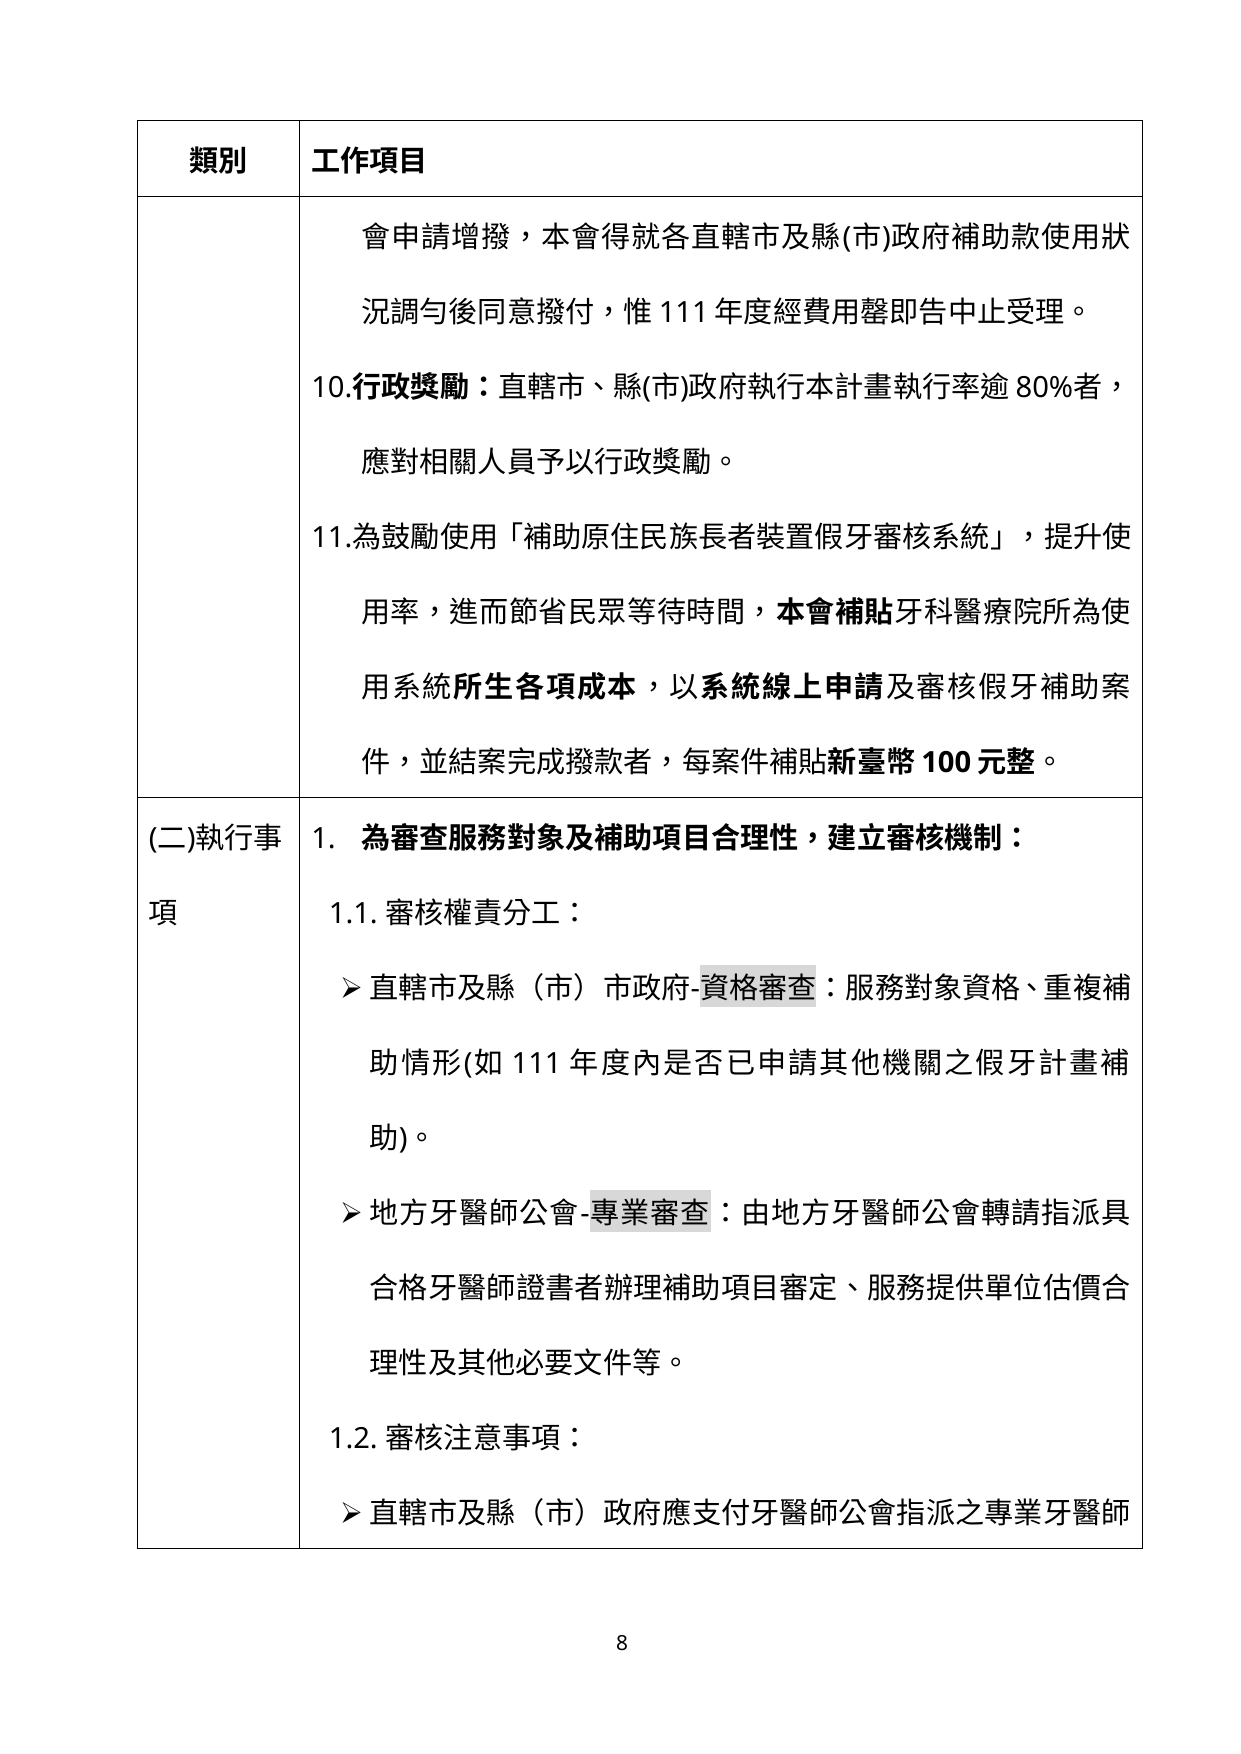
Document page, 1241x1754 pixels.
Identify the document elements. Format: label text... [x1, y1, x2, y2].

table_cell (二)執行事項 [138, 798, 299, 1548]
table_cell [138, 197, 299, 797]
table_cell 會申請增撥，本會得就各直轄市及縣(市)政府補助款使用狀況調勻後同意撥付，惟111年度經費用罄即告中止受理。 行政獎勵：直轄市、縣(市)政府執行本計畫執行率逾80%者，應對相關人員予以行政獎勵。 為鼓勵使用「補助原住民族長者裝置假牙審核系統」，提升使用率，進而節省民眾等待時間，本會補貼牙科醫療院所為使用系統所生各項成本，以系統線上申請及審核假牙補助案件，並結案完成撥款者，每案件補貼新臺幣100元整。 [300, 197, 1142, 797]
table_header 類別 [138, 121, 299, 196]
table_header 工作項目 [300, 121, 1142, 196]
table_cell 為審查服務對象及補助項目合理性，建立審核機制： 審核權責分工： 直轄市及縣（市）市政府-資格審查：服務對象資格、重複補助情形(如111年度內是否已申請其他機關之假牙計畫補助)。 地方牙醫師公會-專業審查：由地方牙醫師公會轉請指派具合格牙醫師證書者辦理補助項目審定、服務提供單位估價合理性及其他必要文件等。 審核注意事項： 直轄市及縣（市）政府應支付牙醫師公會指派之專業牙醫師審核費用，另交通費請依實際情形檢據核銷。 審核人員應本於專業及良知，公正執行職務，不為及不受任何請託或關說。 「服務提供單位」提供口腔檢查及裝置或維修假牙服務： 「服務提供單位」：具有合格牙醫師證書、開業執照及執業執照，且為健保特約牙科醫院(診所)。 提供之服務應包含假牙製作及裝戴、裝戴後至少一年調整服務，以保障服務品質。 服務對象如遇傷病、死亡等因素，致無法繼續完成裝置假牙，戶籍地直轄市及縣（市）政府得請牙科醫院(診所)檢附相關證明文件，按假牙製作階段支付服務提供單位核定補助經費之比率： 成立調處機制： 成立調處小組：由直轄市及縣（市）政府與地方牙醫師公會成立爭議調處小組，處理爭議情事。 調處內容：服務對象與健保特約牙科醫院(診所)有關假牙製作或醫療等爭議事件時之案件處理。 申請方式：遇有申請或裝置假牙爭議事件，服務對象與健保特約牙科醫院(診所)雙方應檢具相關書面事證送戶籍地直轄市及縣（市）政府調處，必要時調處小組得請雙方出席說明。倘服務對象與健保特約牙科醫院(診所)非位於戶籍地時，得由戶籍地之地方政府協調居住地之地方政府與牙醫師公會代為調處。 [300, 798, 1142, 1548]
